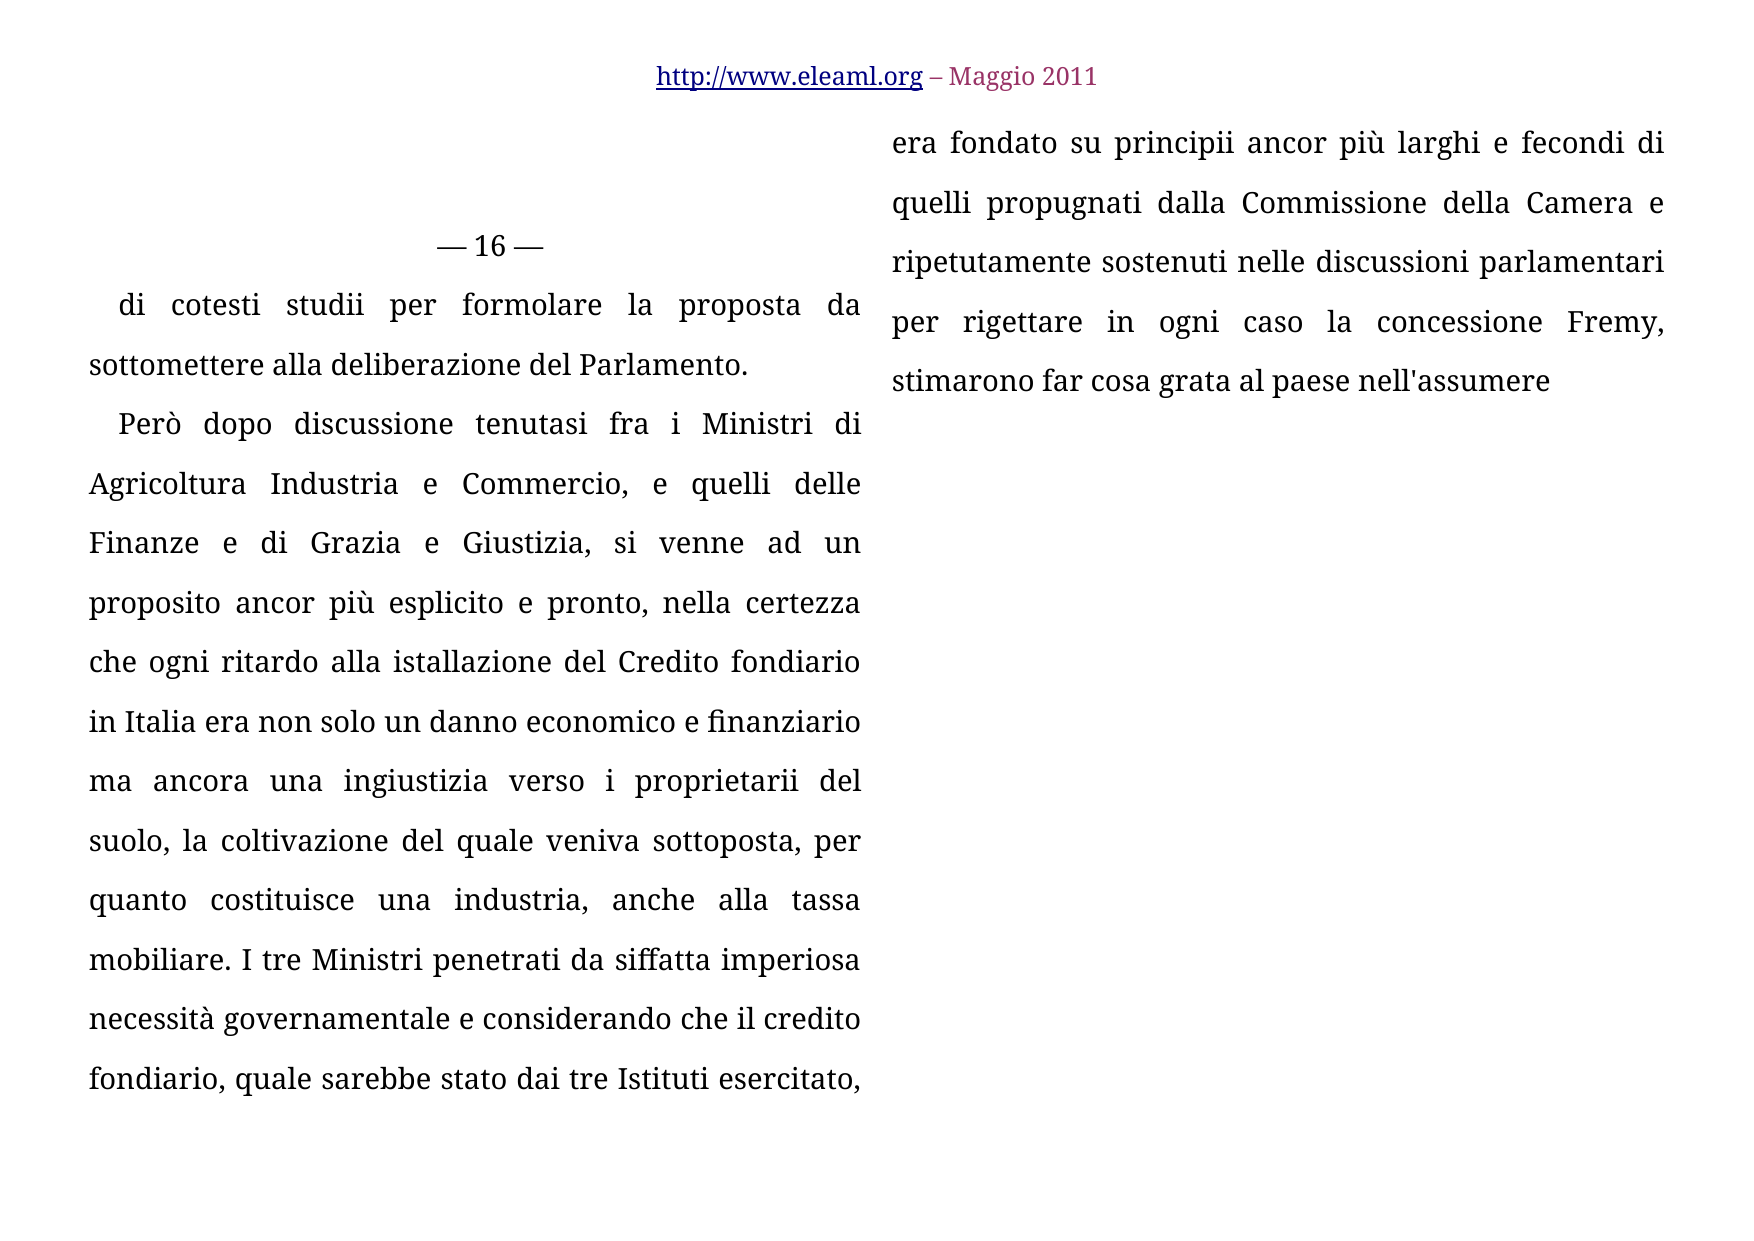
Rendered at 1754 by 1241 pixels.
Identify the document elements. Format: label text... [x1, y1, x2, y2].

text di cotesti studii per formolare la proposta da sottomettere alla deliberazione del Parlamento. [88, 285, 862, 384]
text Però dopo discussione tenutasi fra i Ministri di Agricoltura Industria e Commercio, e quelli delle Finanze e di Grazia e Giustizia, si venne ad un proposito ancor più esplicito e pronto, nella certezza che ogni ritardo alla istallazione del Credito fondiario in Italia era non solo un danno economico e finanziario ma ancora una ingiustizia verso i proprietarii del suolo, la coltivazione del quale veniva sottoposta, per quanto costituisce una industria, anche alla tassa mobiliare. I tre Ministri penetrati da siffatta imperiosa necessità governamentale e considerando che il credito fondiario, quale sarebbe stato dai tre Istituti esercitato, [88, 404, 862, 1098]
text — 16 — [88, 225, 862, 265]
text era fondato su principii ancor più larghi e fecondi di quelli propugnati dalla Commissione della Camera e ripetutamente sostenuti nelle discussioni parlamentari per rigettare in ogni caso la concessione Fremy, stimarono far cosa grata al paese nell'assumere [892, 123, 1665, 400]
